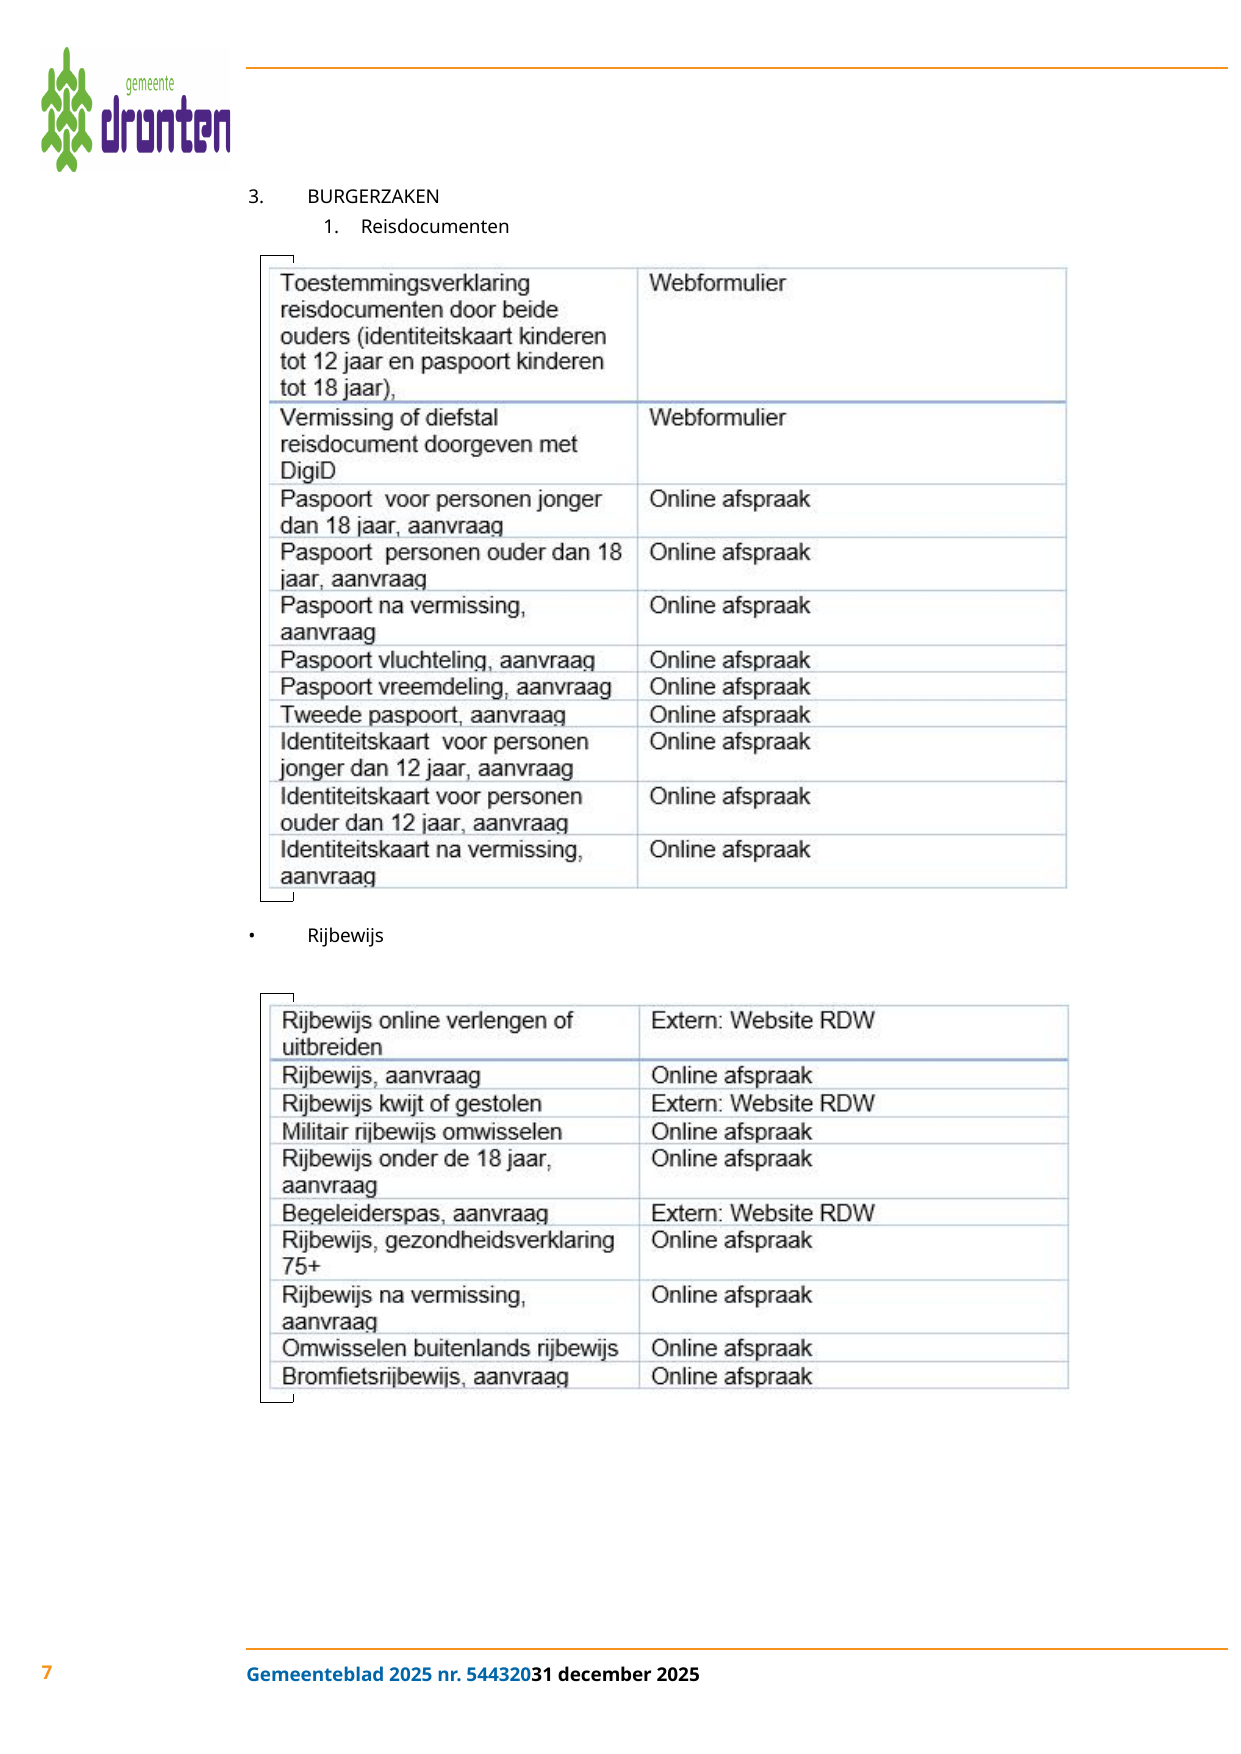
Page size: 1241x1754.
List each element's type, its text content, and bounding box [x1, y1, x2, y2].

list Rijbewijs [248, 922, 1152, 948]
list Reisdocumenten [323, 213, 1152, 239]
picture [41, 47, 231, 172]
list BURGERZAKEN [248, 183, 1152, 209]
picture [268, 1002, 1074, 1394]
picture [268, 263, 1072, 892]
